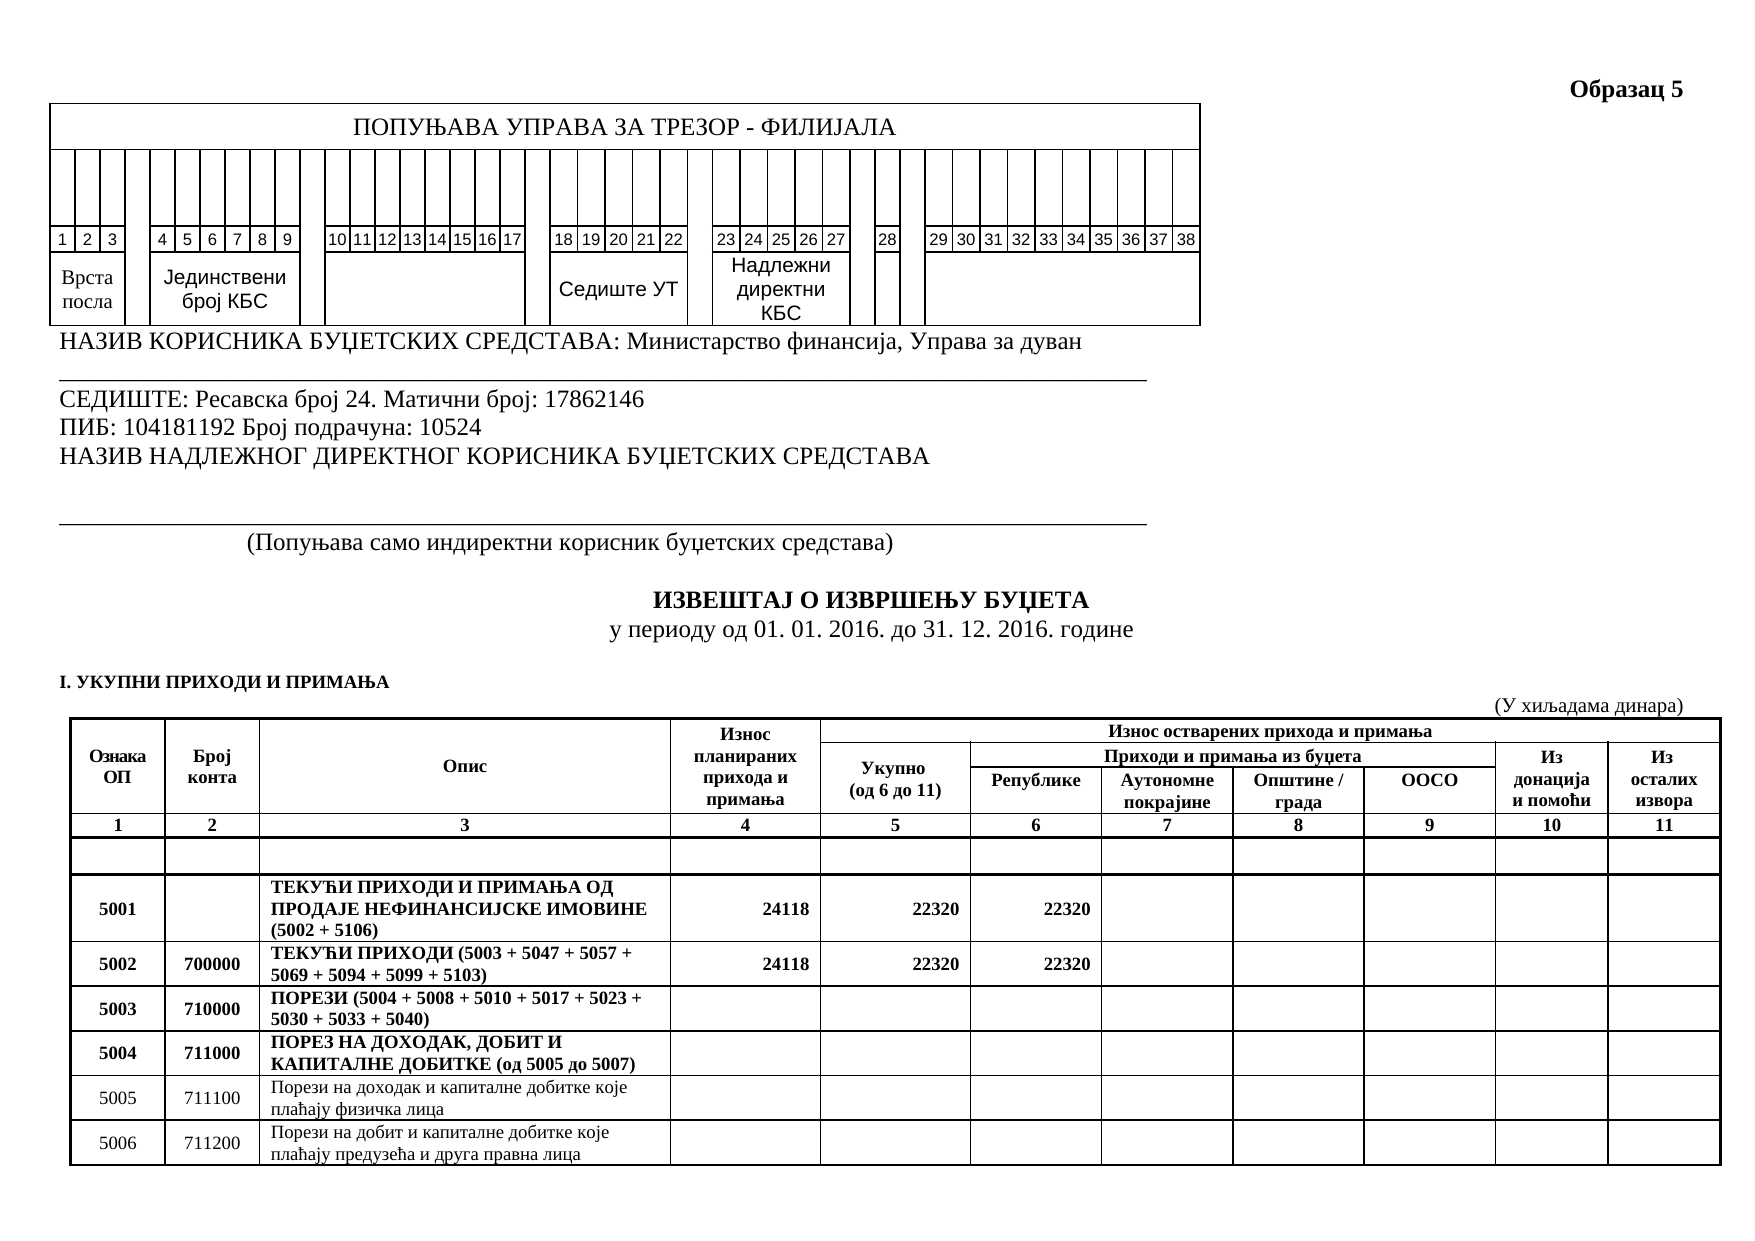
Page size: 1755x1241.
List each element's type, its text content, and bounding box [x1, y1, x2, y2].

table_cell [671, 1121, 820, 1164]
table_cell [1173, 150, 1199, 225]
table_cell 5 [821, 814, 970, 836]
table_cell ПОРЕЗ НА ДОХОДАК, ДОБИТ И КАПИТАЛНЕ ДОБИТКЕ (од 5005 до 5007) [260, 1032, 670, 1074]
table_cell 36 [1118, 227, 1144, 251]
table_cell 27 [823, 227, 849, 251]
table_cell [260, 839, 670, 873]
table_cell 10 [1496, 814, 1607, 836]
table_cell 11 [351, 227, 374, 251]
table_cell [1496, 1076, 1607, 1119]
table_cell [1234, 839, 1363, 873]
table_cell Приходи и примања из буџета [971, 743, 1495, 766]
text (Попуњава само индиректни корисник буџетских средстава) [59, 527, 1683, 556]
table_cell [1609, 942, 1719, 985]
table_header Износ остварених прихода и примања [821, 720, 1719, 741]
table_cell Републике [971, 768, 1101, 812]
table_cell [606, 150, 632, 225]
table_cell 19 [578, 227, 604, 251]
table_cell 8 [251, 227, 274, 251]
table_cell [926, 253, 1199, 324]
table_cell [1102, 839, 1232, 873]
table_cell Јединствени број КБС [151, 253, 299, 324]
table_cell [578, 150, 604, 225]
table_cell [1496, 1032, 1607, 1074]
table_cell 22320 [821, 942, 970, 985]
table_cell [688, 150, 712, 324]
table_cell 5 [176, 227, 199, 251]
table_cell 4 [671, 814, 820, 836]
table_cell 8 [1234, 814, 1363, 836]
table_cell 3 [260, 814, 670, 836]
table_cell [1102, 1121, 1232, 1164]
table_cell [1496, 1121, 1607, 1164]
table_cell [1365, 987, 1495, 1030]
table_cell [1365, 1076, 1495, 1119]
table_cell [201, 150, 224, 225]
table_cell 5003 [72, 987, 164, 1030]
table_cell 6 [971, 814, 1101, 836]
table_cell [326, 253, 524, 324]
table_cell [1609, 987, 1719, 1030]
table_cell [971, 987, 1101, 1030]
table_header Опис [260, 720, 670, 812]
table_cell 25 [768, 227, 794, 251]
table_cell [1496, 876, 1607, 941]
table_cell [51, 150, 74, 225]
table_cell [1102, 942, 1232, 985]
table_cell [1234, 1121, 1363, 1164]
table_cell [1609, 1032, 1719, 1074]
table_cell 2 [76, 227, 99, 251]
table_header Број конта [166, 720, 259, 812]
text Образац 5 [59, 74, 1683, 103]
table_cell [741, 150, 767, 225]
table_cell [326, 150, 349, 225]
table_cell [971, 1121, 1101, 1164]
table_cell [426, 150, 449, 225]
table_cell 711200 [166, 1121, 259, 1164]
table_cell Порези на добит и капиталне добитке које плаћају предузећа и друга правна лица [260, 1121, 670, 1164]
table_cell [1609, 1121, 1719, 1164]
table_cell [1496, 839, 1607, 873]
table_cell 30 [953, 227, 979, 251]
table_cell [953, 150, 979, 225]
table_cell 711000 [166, 1032, 259, 1074]
table_cell 7 [1102, 814, 1232, 836]
table_cell ООСО [1365, 768, 1495, 812]
table_cell 24118 [671, 942, 820, 985]
table_cell 16 [476, 227, 499, 251]
table_header Ознака ОП [72, 720, 164, 812]
table_cell [1234, 942, 1363, 985]
table_cell [876, 253, 899, 324]
table_cell [821, 1032, 970, 1074]
table_cell [451, 150, 474, 225]
text (У хиљадама динара) [59, 693, 1683, 717]
text _______________________________________________________________________________________ [59, 355, 1683, 384]
table_cell 38 [1173, 227, 1199, 251]
table_cell [1234, 987, 1363, 1030]
table_cell 24 [741, 227, 767, 251]
table_cell 14 [426, 227, 449, 251]
table_cell [1496, 942, 1607, 985]
table_cell [551, 150, 577, 225]
table_cell [981, 150, 1007, 225]
table_cell 7 [226, 227, 249, 251]
table_cell Аутономне покрајине [1102, 768, 1232, 812]
table_cell 22320 [821, 876, 970, 941]
table_cell [526, 150, 549, 324]
table_cell [76, 150, 99, 225]
table_cell 12 [376, 227, 399, 251]
table_cell ТЕКУЋИ ПРИХОДИ (5003 + 5047 + 5057 + 5069 + 5094 + 5099 + 5103) [260, 942, 670, 985]
table_cell 5004 [72, 1032, 164, 1074]
table_cell [301, 150, 324, 324]
table_cell [151, 150, 174, 225]
table_cell 10 [326, 227, 349, 251]
table_cell 11 [1609, 814, 1719, 836]
table_cell [251, 150, 274, 225]
table_cell [926, 150, 952, 225]
table_cell 4 [151, 227, 174, 251]
table_cell 22320 [971, 942, 1101, 985]
table_cell [1365, 876, 1495, 941]
table_cell Порези на доходак и капиталнe добиткe које плаћају физичка лица [260, 1076, 670, 1119]
text НАЗИВ КОРИСНИКА БУЏЕТСКИХ СРЕДСТАВА: Министарство финансија, Управа за дуван [59, 326, 1683, 355]
table_cell [671, 1032, 820, 1074]
table_cell [1365, 942, 1495, 985]
table_cell 5006 [72, 1121, 164, 1164]
table_cell [971, 839, 1101, 873]
table_cell [671, 987, 820, 1030]
text ПИБ: 104181192 Број подрачуна: 10524 [59, 412, 1683, 441]
table_cell [72, 839, 164, 873]
table_cell 710000 [166, 987, 259, 1030]
table_cell [1609, 1076, 1719, 1119]
table_cell [821, 839, 970, 873]
text у периоду од 01. 01. 2016. до 31. 12. 2016. године [59, 614, 1683, 642]
table_cell Седиште УТ [551, 253, 687, 324]
table_cell [376, 150, 399, 225]
table_cell 1 [51, 227, 74, 251]
table_cell [823, 150, 849, 225]
table_cell [821, 1076, 970, 1119]
text СЕДИШТЕ: Ресавска број 24. Матични број: 17862146 [59, 384, 1683, 412]
table_cell [876, 150, 899, 225]
table_cell 711100 [166, 1076, 259, 1119]
table_cell [126, 150, 149, 324]
table_cell [1102, 876, 1232, 941]
table_cell [1609, 876, 1719, 941]
table_cell Из донација и помоћи [1496, 743, 1607, 812]
table_cell [166, 876, 259, 941]
table_cell [351, 150, 374, 225]
table_cell 21 [633, 227, 659, 251]
table_cell [1102, 1032, 1232, 1074]
table_cell [1365, 1121, 1495, 1164]
table_cell 6 [201, 227, 224, 251]
table_cell 32 [1008, 227, 1034, 251]
table_cell Надлежни директни КБС [713, 253, 849, 324]
table_cell [1091, 150, 1117, 225]
table_cell [101, 150, 124, 225]
table_cell [971, 1032, 1101, 1074]
table_cell [971, 1076, 1101, 1119]
table_cell 34 [1063, 227, 1089, 251]
table_cell [226, 150, 249, 225]
table_cell 22 [661, 227, 687, 251]
table_cell [821, 987, 970, 1030]
table_cell [401, 150, 424, 225]
table_cell 15 [451, 227, 474, 251]
table_header Износ планираних прихода и примања [671, 720, 820, 812]
table_cell ТЕКУЋИ ПРИХОДИ И ПРИМАЊА ОД ПРОДАЈЕ НЕФИНАНСИЈСКЕ ИМОВИНЕ (5002 + 5106) [260, 876, 670, 941]
table_cell 29 [926, 227, 952, 251]
table_cell 28 [876, 227, 899, 251]
table_cell [1102, 987, 1232, 1030]
table_cell [1063, 150, 1089, 225]
table_cell [661, 150, 687, 225]
table_cell 20 [606, 227, 632, 251]
table_cell [768, 150, 794, 225]
table_cell [1234, 1032, 1363, 1074]
table_cell 31 [981, 227, 1007, 251]
table_cell [166, 839, 259, 873]
table_cell 24118 [671, 876, 820, 941]
text _______________________________________________________________________________________ [59, 499, 1683, 527]
table_cell 5001 [72, 876, 164, 941]
table_cell [901, 150, 924, 324]
table_cell 23 [713, 227, 739, 251]
table_cell Општине / града [1234, 768, 1363, 812]
table_cell Врста посла [51, 253, 124, 324]
table_cell [1365, 839, 1495, 873]
table_cell [476, 150, 499, 225]
table_cell [671, 1076, 820, 1119]
table_cell [1008, 150, 1034, 225]
table_cell 2 [166, 814, 259, 836]
table_cell 3 [101, 227, 124, 251]
table_cell [1609, 839, 1719, 873]
table_cell 18 [551, 227, 577, 251]
table_cell 9 [1365, 814, 1495, 836]
table_cell 13 [401, 227, 424, 251]
table_cell 9 [276, 227, 299, 251]
table_cell [1234, 1076, 1363, 1119]
text НАЗИВ НАДЛЕЖНОГ ДИРЕКТНОГ КОРИСНИКА БУЏЕТСКИХ СРЕДСТАВА [59, 441, 1683, 470]
table_cell 33 [1036, 227, 1062, 251]
table_cell [1365, 1032, 1495, 1074]
table_cell 17 [501, 227, 524, 251]
table_cell 22320 [971, 876, 1101, 941]
table_header ПОПУЊАВА УПРАВА ЗА ТРЕЗОР - ФИЛИЈАЛА [51, 104, 1199, 149]
table_cell [796, 150, 822, 225]
table_cell [1496, 987, 1607, 1030]
subtitle ИЗВЕШТАЈ О ИЗВРШЕЊУ БУЏЕТА [59, 585, 1683, 614]
table_cell [501, 150, 524, 225]
table_cell Из осталих извора [1609, 743, 1719, 812]
table_cell 700000 [166, 942, 259, 985]
table_cell 1 [72, 814, 164, 836]
table_cell [821, 1121, 970, 1164]
table_cell [176, 150, 199, 225]
table_cell Укупно (од 6 до 11) [821, 743, 970, 812]
table_cell 5005 [72, 1076, 164, 1119]
table_cell [713, 150, 739, 225]
table_cell [276, 150, 299, 225]
table_cell 5002 [72, 942, 164, 985]
table_cell [1102, 1076, 1232, 1119]
table_cell [633, 150, 659, 225]
table_cell 26 [796, 227, 822, 251]
table_cell [1146, 150, 1172, 225]
table_cell ПОРЕЗИ (5004 + 5008 + 5010 + 5017 + 5023 + 5030 + 5033 + 5040) [260, 987, 670, 1030]
table_cell [1118, 150, 1144, 225]
table_cell [1036, 150, 1062, 225]
table_cell 35 [1091, 227, 1117, 251]
table_cell 37 [1146, 227, 1172, 251]
table_cell [1234, 876, 1363, 941]
table_cell [671, 839, 820, 873]
subtitle I. УКУПНИ ПРИХОДИ И ПРИМАЊА [59, 671, 1683, 693]
table_cell [851, 150, 874, 324]
